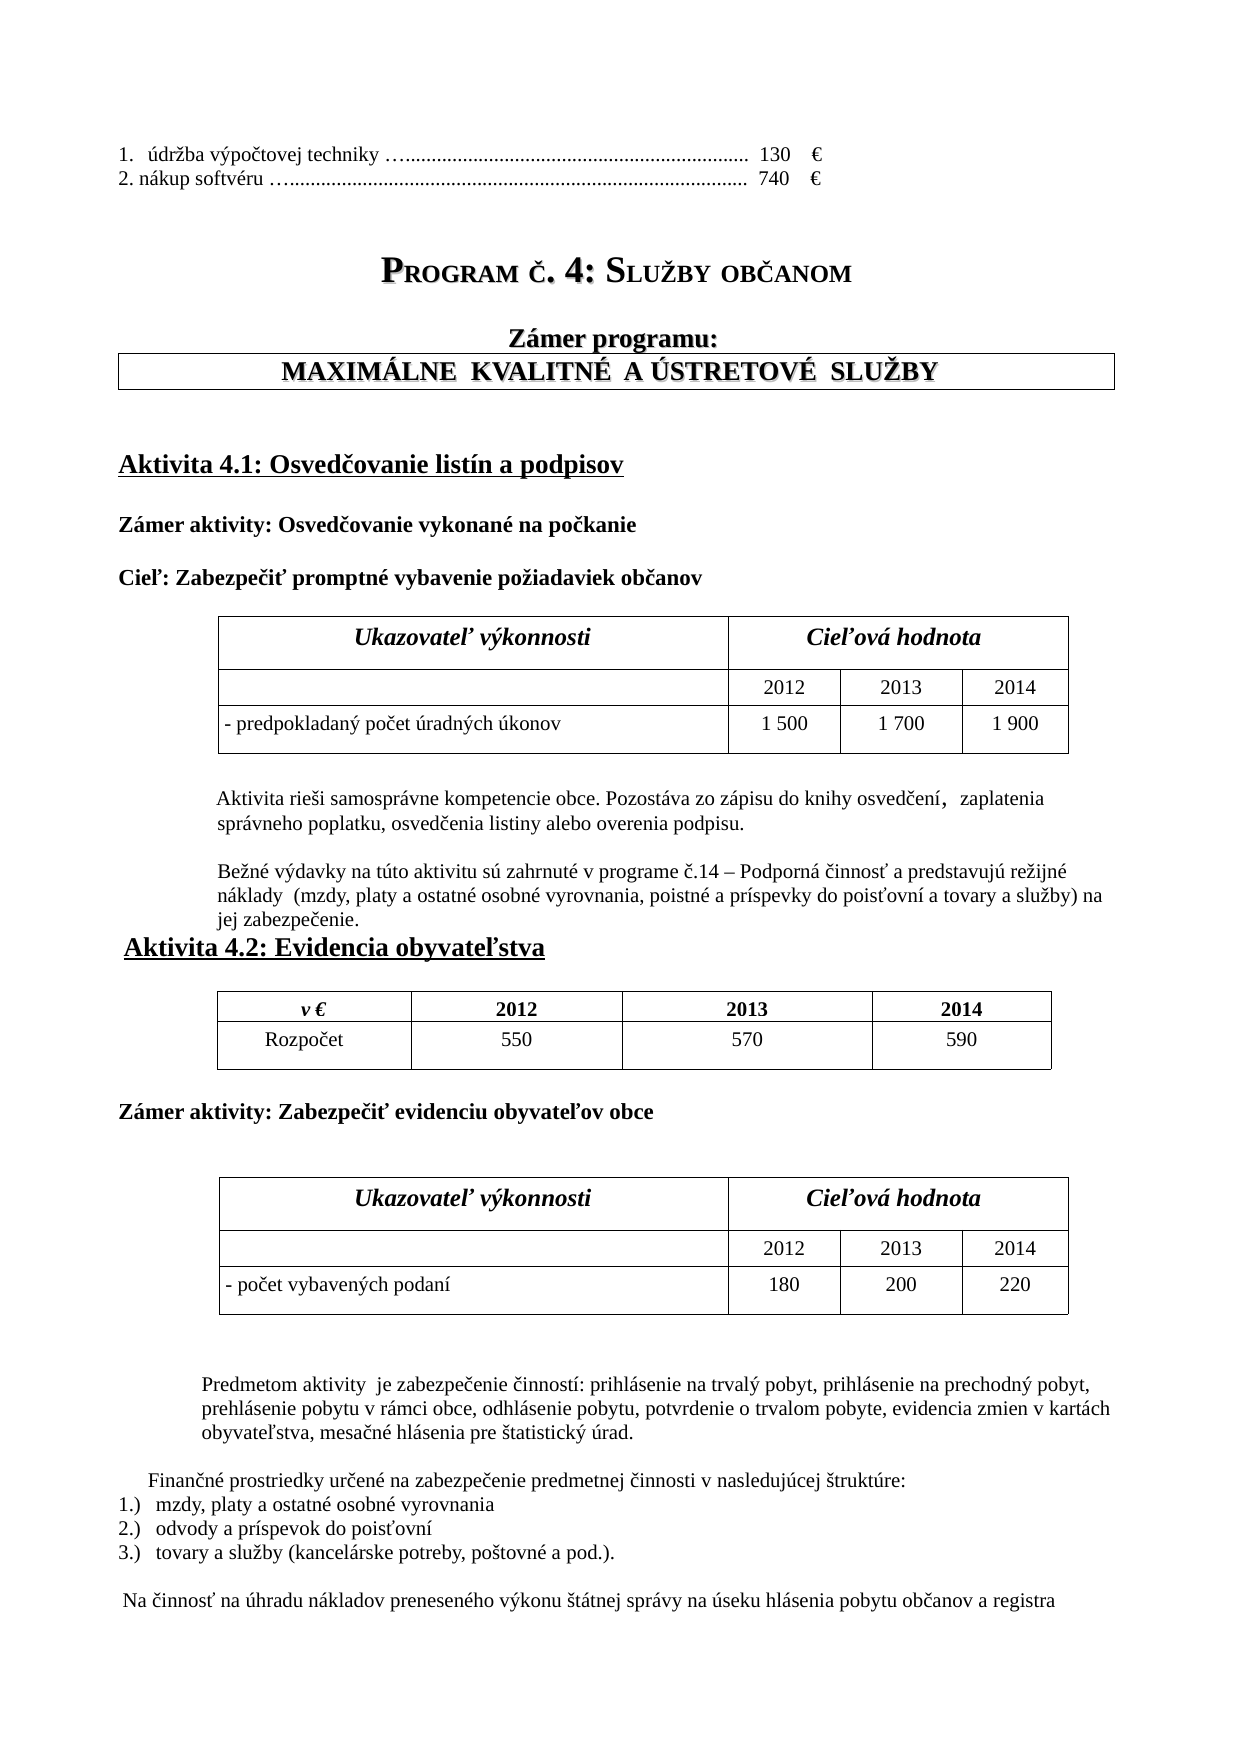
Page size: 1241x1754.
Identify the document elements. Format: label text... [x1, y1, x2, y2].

table_header 2012 [412, 992, 622, 1021]
table_cell 590 [873, 1022, 1051, 1069]
list tovary a služby (kancelárske potreby, poštovné a pod.). [118, 1540, 1114, 1564]
text 2. nákup softvéru …........................................................................................ 740 € [118, 166, 1114, 190]
table_header 2013 [623, 992, 872, 1021]
list mzdy, platy a ostatné osobné vyrovnania [118, 1492, 1114, 1516]
text Cieľ: Zabezpečiť promptné vybavenie požiadaviek občanov [118, 564, 1114, 590]
table_cell 2013 [841, 670, 962, 705]
table_cell 180 [729, 1267, 840, 1314]
list odvody a príspevok do poisťovní [118, 1516, 1114, 1540]
table_cell 2012 [729, 1231, 840, 1266]
table_cell 550 [412, 1022, 622, 1069]
table_header Ukazovateľ výkonnosti [220, 1178, 728, 1230]
text Na činnosť na úhradu nákladov preneseného výkonu štátnej správy na úseku hlásenia pobytu občanov a registra [44, 1588, 1114, 1612]
table_cell 1 900 [963, 706, 1068, 753]
table_cell 1 500 [729, 706, 840, 753]
text Aktivita 4.2: Evidencia obyvateľstva [118, 931, 1122, 962]
table_cell - počet vybavených podaní [220, 1267, 728, 1314]
text MAXIMÁLNE KVALITNÉ A ÚSTRETOVÉ SLUŽBY [119, 354, 1114, 389]
text náklady (mzdy, platy a ostatné osobné vyrovnania, poistné a príspevky do poisťovní a tovary a služby) na [118, 883, 1122, 907]
table_cell 1 700 [841, 706, 962, 753]
text Zámer aktivity: Zabezpečiť evidenciu obyvateľov obce [118, 1098, 1114, 1124]
text správneho poplatku, osvedčenia listiny alebo overenia podpisu. [118, 811, 1122, 835]
text Predmetom aktivity je zabezpečenie činností: prihlásenie na trvalý pobyt, prihlásenie na prechodný pobyt, [118, 1372, 1122, 1396]
table_cell 2013 [841, 1231, 962, 1266]
text Aktivita rieši samosprávne kompetencie obce. Pozostáva zo zápisu do knihy osvedčení, zaplatenia [118, 782, 1122, 811]
table_cell 570 [623, 1022, 872, 1069]
table_header Ukazovateľ výkonnosti [219, 617, 728, 669]
table_cell 220 [963, 1267, 1068, 1314]
table_cell [220, 1231, 728, 1266]
table_cell 200 [841, 1267, 962, 1314]
table_header Cieľová hodnota [729, 617, 1068, 669]
text jej zabezpečenie. [118, 907, 1122, 931]
table_cell Rozpočet [218, 1022, 411, 1069]
list Finančné prostriedky určené na zabezpečenie predmetnej činnosti v nasledujúcej štruktúre: [118, 1468, 1122, 1492]
list údržba výpočtovej techniky ….................................................................. 130 € [118, 142, 1114, 166]
text Zámer aktivity: Osvedčovanie vykonané na počkanie [118, 511, 1114, 537]
table_cell - predpokladaný počet úradných úkonov [219, 706, 728, 753]
text Zámer programu: [118, 322, 1114, 353]
table_header Cieľová hodnota [729, 1178, 1068, 1230]
text prehlásenie pobytu v rámci obce, odhlásenie pobytu, potvrdenie o trvalom pobyte, evidencia zmien v kartách [118, 1396, 1122, 1420]
table_header 2014 [873, 992, 1051, 1021]
table_cell 2014 [963, 1231, 1068, 1266]
table_cell 2012 [729, 670, 840, 705]
table_cell 2014 [963, 670, 1068, 705]
text Program č. 4: Služby občanom [118, 248, 1114, 291]
table_cell [219, 670, 728, 705]
text Aktivita 4.1: Osvedčovanie listín a podpisov [118, 449, 1114, 480]
text obyvateľstva, mesačné hlásenia pre štatistický úrad. [118, 1420, 1122, 1444]
table_header v € [218, 992, 411, 1021]
text Bežné výdavky na túto aktivitu sú zahrnuté v programe č.14 – Podporná činnosť a predstavujú režijné [118, 859, 1122, 883]
